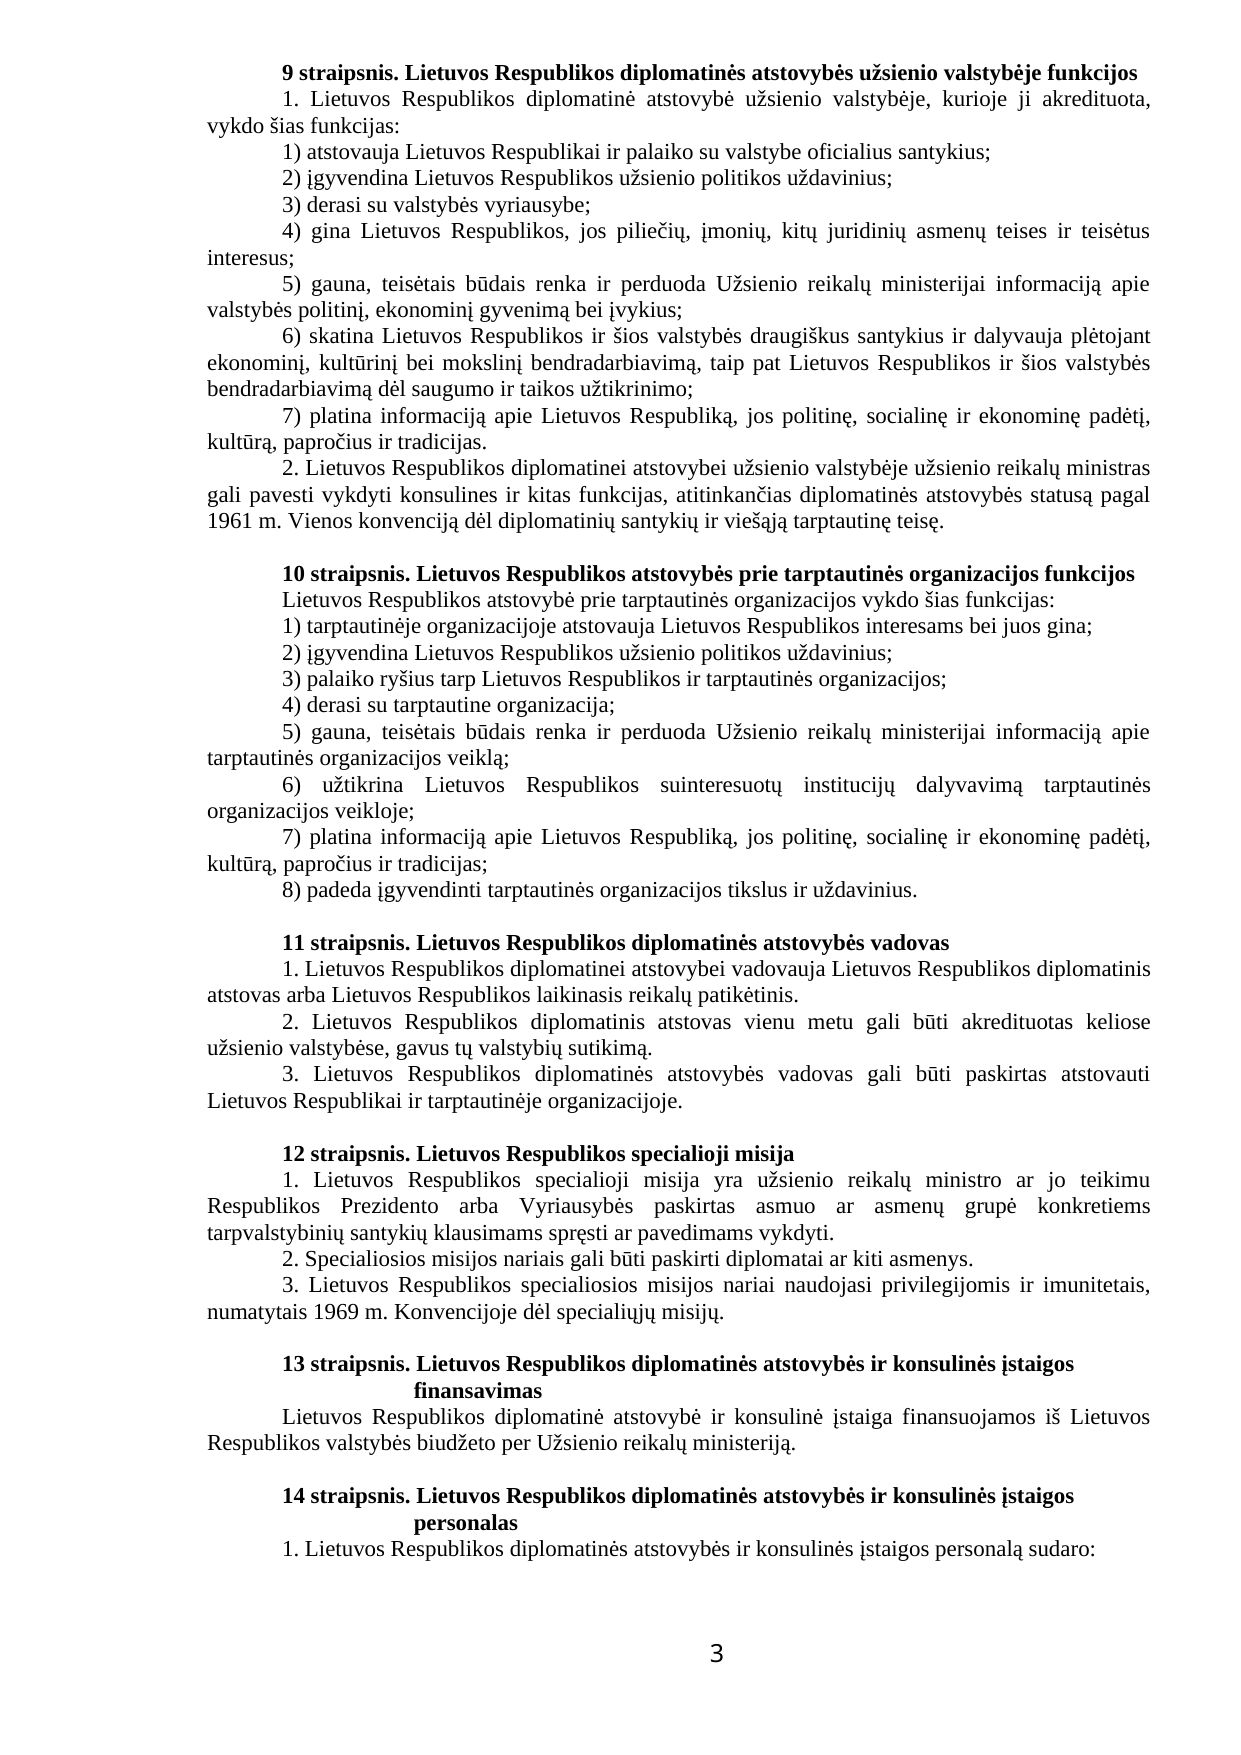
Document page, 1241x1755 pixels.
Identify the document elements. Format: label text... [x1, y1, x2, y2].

text personalas [413, 1508, 1152, 1535]
text 11 straipsnis. Lietuvos Respublikos diplomatinės atstovybės vadovas [207, 929, 1152, 955]
text finansavimas [413, 1377, 1152, 1403]
text 1) atstovauja Lietuvos Respublikai ir palaiko su valstybe oficialius santykius; [207, 138, 1152, 164]
text 4) gina Lietuvos Respublikos, jos piliečių, įmonių, kitų juridinių asmenų teises ir teisėtus interesus; [207, 217, 1152, 270]
text 1. Lietuvos Respublikos specialioji misija yra užsienio reikalų ministro ar jo teikimu Respublikos Prezidento arba Vyriausybės paskirtas asmuo ar asmenų grupė konkretiems tarpvalstybinių santykių klausimams spręsti ar pavedimams vykdyti. [207, 1166, 1152, 1245]
text 8) padeda įgyvendinti tarptautinės organizacijos tikslus ir uždavinius. [207, 876, 1152, 902]
text 3) derasi su valstybės vyriausybe; [207, 191, 1152, 217]
text 2. Specialiosios misijos nariais gali būti paskirti diplomatai ar kiti asmenys. [207, 1245, 1152, 1271]
text 4) derasi su tarptautine organizacija; [207, 692, 1152, 718]
text 3. Lietuvos Respublikos specialiosios misijos nariai naudojasi privilegijomis ir imunitetais, numatytais 1969 m. Konvencijoje dėl specialiųjų misijų. [207, 1271, 1152, 1324]
text 6) užtikrina Lietuvos Respublikos suinteresuotų institucijų dalyvavimą tarptautinės organizacijos veikloje; [207, 771, 1152, 823]
text 7) platina informaciją apie Lietuvos Respubliką, jos politinę, socialinę ir ekonominę padėtį, kultūrą, papročius ir tradicijas. [207, 402, 1152, 454]
text 7) platina informaciją apie Lietuvos Respubliką, jos politinę, socialinę ir ekonominę padėtį, kultūrą, papročius ir tradicijas; [207, 823, 1152, 876]
text 10 straipsnis. Lietuvos Respublikos atstovybės prie tarptautinės organizacijos funkcijos [282, 560, 1152, 586]
text 1. Lietuvos Respublikos diplomatinės atstovybės ir konsulinės įstaigos personalą sudaro: [207, 1535, 1152, 1561]
text 1) tarptautinėje organizacijoje atstovauja Lietuvos Respublikos interesams bei juos gina; [207, 612, 1152, 639]
text Lietuvos Respublikos atstovybė prie tarptautinės organizacijos vykdo šias funkcijas: [207, 586, 1152, 612]
text 5) gauna, teisėtais būdais renka ir perduoda Užsienio reikalų ministerijai informaciją apie valstybės politinį, ekonominį gyvenimą bei įvykius; [207, 270, 1152, 323]
text 2. Lietuvos Respublikos diplomatinis atstovas vienu metu gali būti akredituotas keliose užsienio valstybėse, gavus tų valstybių sutikimą. [207, 1008, 1152, 1061]
text 3. Lietuvos Respublikos diplomatinės atstovybės vadovas gali būti paskirtas atstovauti Lietuvos Respublikai ir tarptautinėje organizacijoje. [207, 1061, 1152, 1113]
text Lietuvos Respublikos diplomatinė atstovybė ir konsulinė įstaiga finansuojamos iš Lietuvos Respublikos valstybės biudžeto per Užsienio reikalų ministeriją. [207, 1403, 1152, 1456]
text 2. Lietuvos Respublikos diplomatinei atstovybei užsienio valstybėje užsienio reikalų ministras gali pavesti vykdyti konsulines ir kitas funkcijas, atitinkančias diplomatinės atstovybės statusą pagal 1961 m. Vienos konvenciją dėl diplomatinių santykių ir viešąją tarptautinę teisę. [207, 454, 1152, 533]
text 6) skatina Lietuvos Respublikos ir šios valstybės draugiškus santykius ir dalyvauja plėtojant ekonominį, kultūrinį bei mokslinį bendradarbiavimą, taip pat Lietuvos Respublikos ir šios valstybės bendradarbiavimą dėl saugumo ir taikos užtikrinimo; [207, 323, 1152, 402]
text 2) įgyvendina Lietuvos Respublikos užsienio politikos uždavinius; [207, 164, 1152, 191]
text 5) gauna, teisėtais būdais renka ir perduoda Užsienio reikalų ministerijai informaciją apie tarptautinės organizacijos veiklą; [207, 718, 1152, 771]
text 9 straipsnis. Lietuvos Respublikos diplomatinės atstovybės užsienio valstybėje funkcijos [282, 59, 1152, 85]
text 12 straipsnis. Lietuvos Respublikos specialioji misija [207, 1139, 1152, 1166]
text 3) palaiko ryšius tarp Lietuvos Respublikos ir tarptautinės organizacijos; [207, 665, 1152, 692]
text 13 straipsnis. Lietuvos Respublikos diplomatinės atstovybės ir konsulinės įstaigos [282, 1350, 1152, 1377]
text 14 straipsnis. Lietuvos Respublikos diplomatinės atstovybės ir konsulinės įstaigos [282, 1482, 1152, 1508]
text 2) įgyvendina Lietuvos Respublikos užsienio politikos uždavinius; [207, 639, 1152, 665]
text 1. Lietuvos Respublikos diplomatinė atstovybė užsienio valstybėje, kurioje ji akredituota, vykdo šias funkcijas: [207, 85, 1152, 138]
text 1. Lietuvos Respublikos diplomatinei atstovybei vadovauja Lietuvos Respublikos diplomatinis atstovas arba Lietuvos Respublikos laikinasis reikalų patikėtinis. [207, 955, 1152, 1008]
